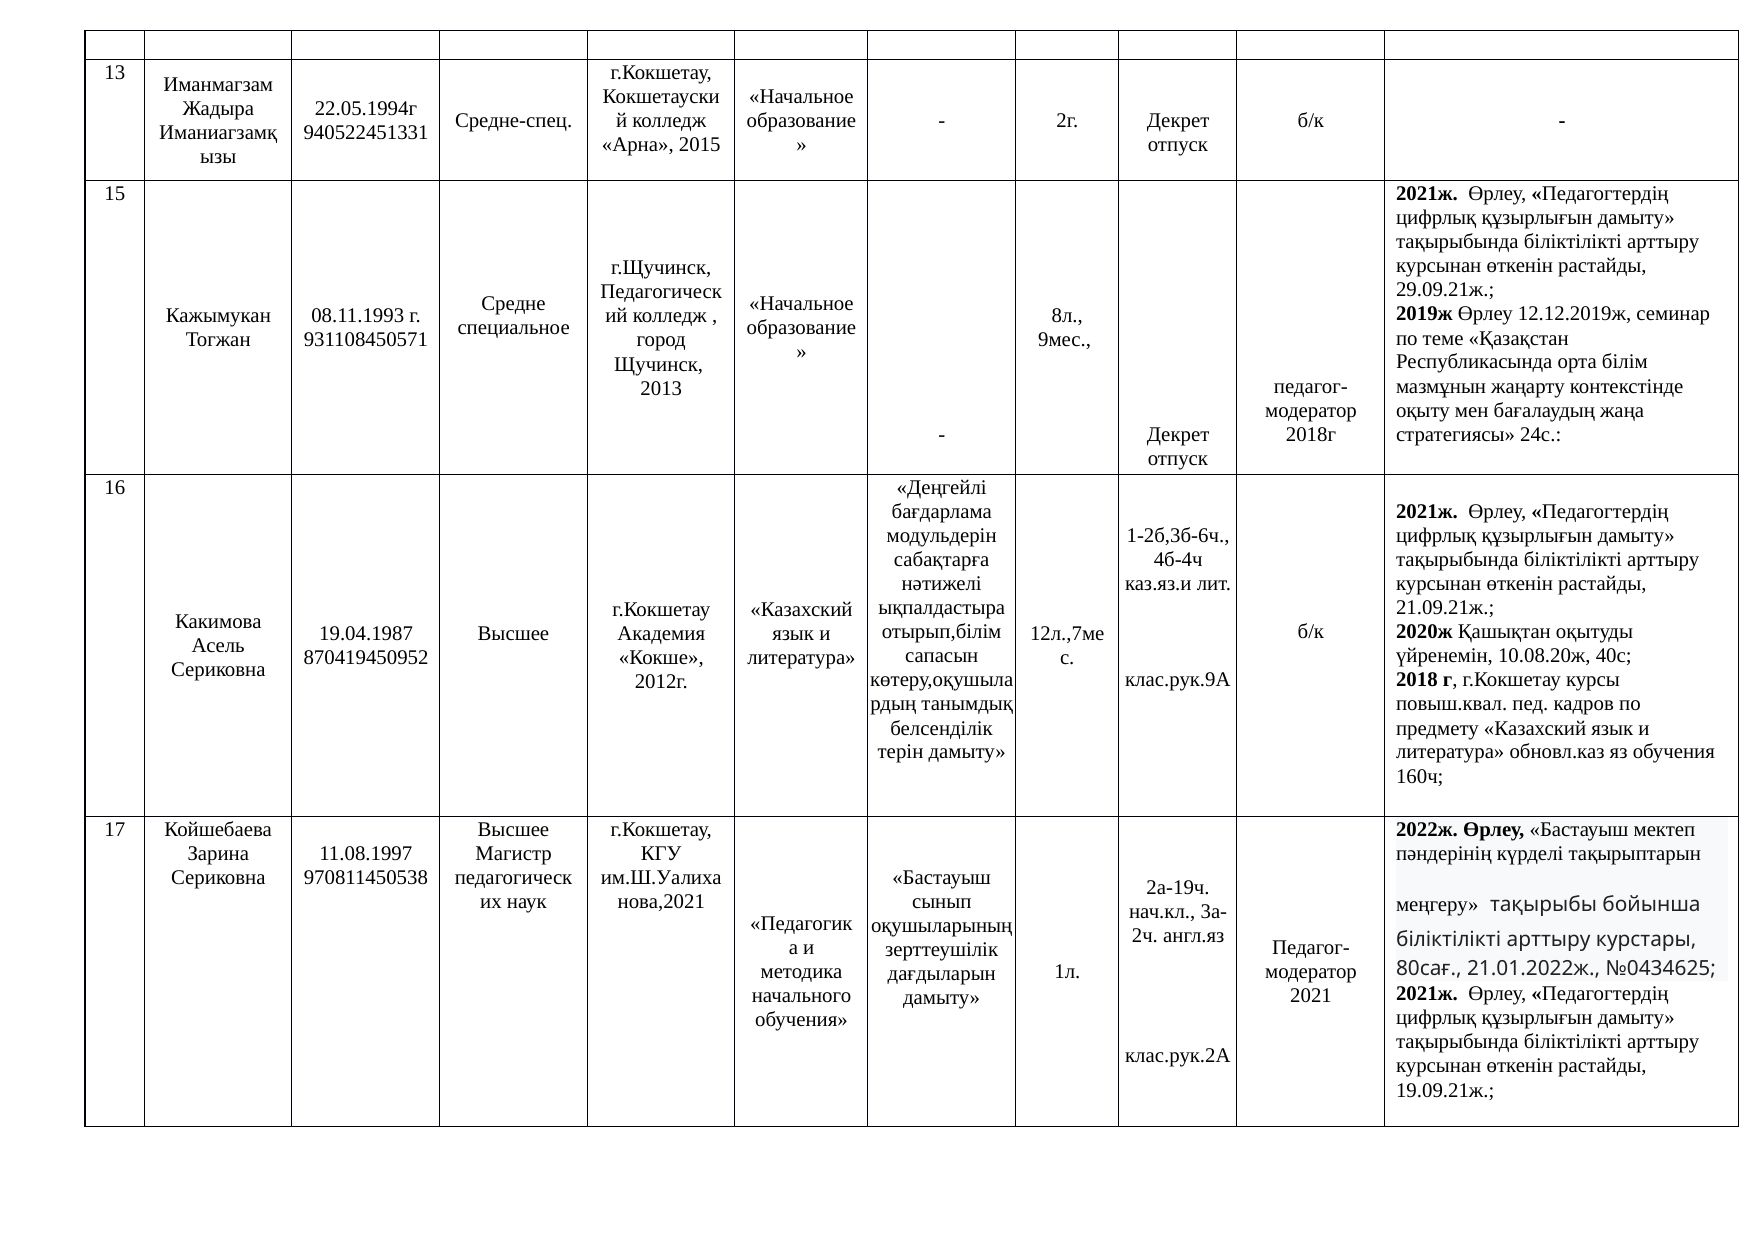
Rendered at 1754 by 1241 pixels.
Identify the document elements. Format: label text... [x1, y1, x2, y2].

table_cell 13 [86, 60, 144, 180]
table_cell 8л., 9мес., [1016, 181, 1118, 474]
table_cell Средне специальное [440, 181, 587, 474]
table_cell [735, 31, 867, 59]
table_cell 2а-19ч. нач.кл., 3а- 2ч. англ.яз клас.рук.2А [1119, 817, 1236, 1126]
table_cell «Деңгейлі бағдарлама модульдерін сабақтарға нәтижелі ықпалдастыра отырып,білім сапасын көтеру,оқушылардың танымдық белсенділік терін дамыту» [868, 475, 1015, 816]
table_cell 1л. [1016, 817, 1118, 1126]
table_cell [1016, 31, 1118, 59]
table_cell Высшее Магистр педагогических наук [440, 817, 587, 1126]
table_cell Декрет отпуск [1119, 60, 1236, 180]
table_cell 17 [86, 817, 144, 1126]
table_cell 1-2б,3б-6ч., 4б-4ч каз.яз.и лит. клас.рук.9А [1119, 475, 1236, 816]
table_cell г.Кокшетау, Кокшетауский колледж «Арна», 2015 [588, 60, 734, 180]
table_cell «Бастауыш сынып оқушыларының зерттеушілік дағдыларын дамыту» [868, 817, 1015, 1126]
table_cell - [868, 60, 1015, 180]
table_cell [440, 31, 587, 59]
table_cell «Начальное образование» [735, 60, 867, 180]
table_cell «Начальное образование» [735, 181, 867, 474]
table_cell б/к [1237, 475, 1384, 816]
table_cell г.Щучинск, Педагогический колледж , город Щучинск, 2013 [588, 181, 734, 474]
table_cell б/к [1237, 60, 1384, 180]
table_cell 19.04.1987 870419450952 [292, 475, 439, 816]
table_cell 2г. [1016, 60, 1118, 180]
table_cell 16 [86, 475, 144, 816]
table_cell Иманмагзам Жадыра Иманиагзамқызы [145, 60, 291, 180]
table_cell Средне-спец. [440, 60, 587, 180]
table_cell [1237, 31, 1384, 59]
table_cell [1385, 31, 1738, 59]
table_cell Кажымукан Тогжан [145, 181, 291, 474]
table_cell г.Кокшетау, КГУ им.Ш.Уалиханова,2021 [588, 817, 734, 1126]
table_cell г.Кокшетау Академия «Кокше», 2012г. [588, 475, 734, 816]
table_cell «Казахский язык и литература» [735, 475, 867, 816]
table_cell [292, 31, 439, 59]
table_cell [1119, 31, 1236, 59]
table_cell Декрет отпуск [1119, 181, 1236, 474]
table_cell 12л.,7мес. [1016, 475, 1118, 816]
table_cell Высшее [440, 475, 587, 816]
table_cell 11.08.1997 970811450538 [292, 817, 439, 1126]
table_cell 22.05.1994г 940522451331 [292, 60, 439, 180]
table_cell [588, 31, 734, 59]
table_cell [145, 31, 291, 59]
table_cell педагог-модератор 2018г [1237, 181, 1384, 474]
table_cell Педагог-модератор 2021 [1237, 817, 1384, 1126]
table_cell [86, 31, 144, 59]
table_cell 2022ж. Өрлеу, «Бастауыш мектеп пәндерінің күрделі тақырыптарын меңгеру» тақырыбы бойынша біліктілікті арттыру курстары, 80сағ., 21.01.2022ж., №0434625; 2021ж. Өрлеу, «Педагогтердің цифрлық құзырлығын дамыту» тақырыбында біліктілікті арттыру курсынан өткенін растайды, 19.09.21ж.; [1385, 817, 1738, 1126]
table_cell - [868, 181, 1015, 474]
table_cell Койшебаева Зарина Сериковна [145, 817, 291, 1126]
table_cell 15 [86, 181, 144, 474]
table_cell Какимова Асель Сериковна [145, 475, 291, 816]
table_cell 2021ж. Өрлеу, «Педагогтердің цифрлық құзырлығын дамыту» тақырыбында біліктілікті арттыру курсынан өткенін растайды, 29.09.21ж.; 2019ж Өрлеу 12.12.2019ж, семинар по теме «Қазақстан Республикасында орта білім мазмұнын жаңарту контекстінде оқыту мен бағалаудың жаңа стратегиясы» 24с.: [1385, 181, 1738, 474]
table_cell [868, 31, 1015, 59]
table_cell 08.11.1993 г. 931108450571 [292, 181, 439, 474]
table_cell - [1385, 60, 1738, 180]
table_cell «Педагогика и методика начального обучения» [735, 817, 867, 1126]
table_cell 2021ж. Өрлеу, «Педагогтердің цифрлық құзырлығын дамыту» тақырыбында біліктілікті арттыру курсынан өткенін растайды, 21.09.21ж.; 2020ж Қашықтан оқытуды үйренемін, 10.08.20ж, 40с; 2018 г, г.Кокшетау курсы повыш.квал. пед. кадров по предмету «Казахский язык и литература» обновл.каз яз обучения 160ч; [1385, 475, 1738, 816]
